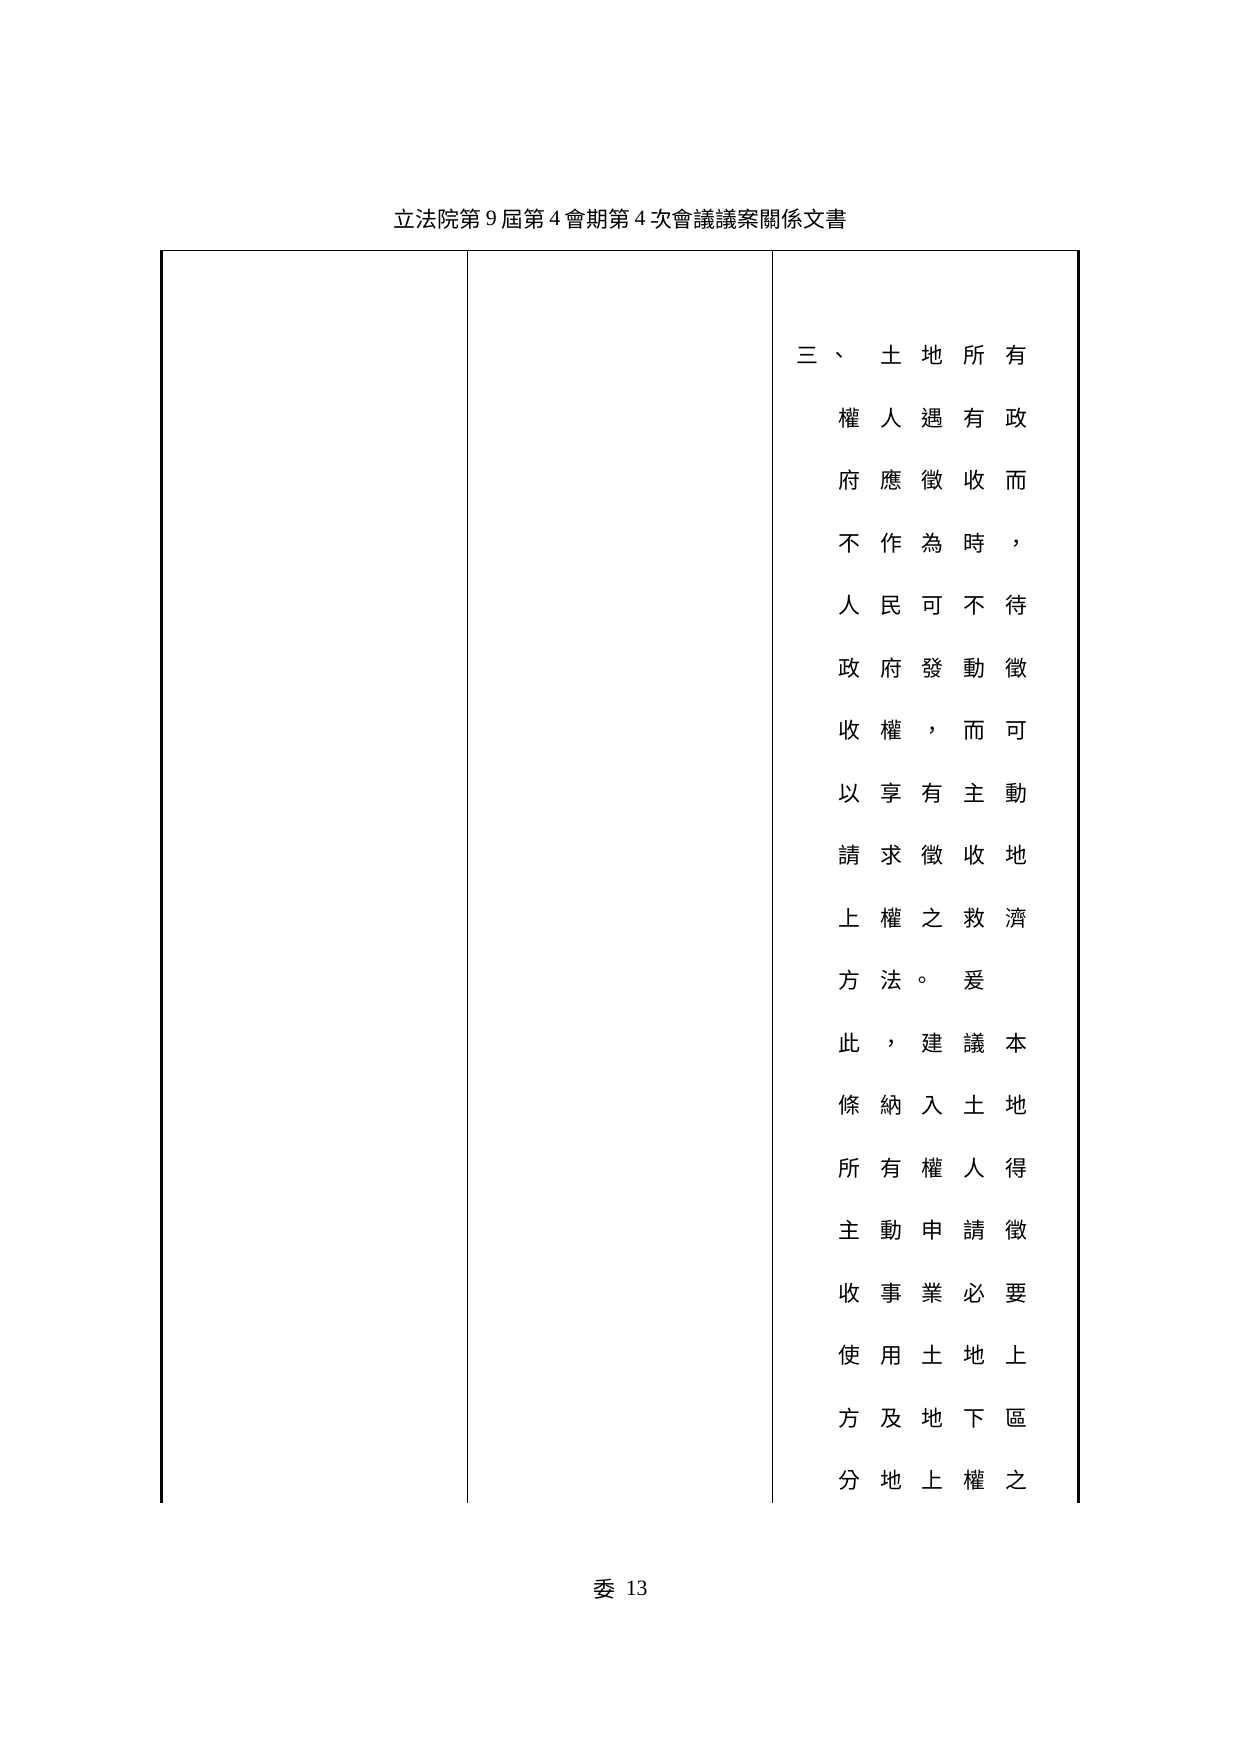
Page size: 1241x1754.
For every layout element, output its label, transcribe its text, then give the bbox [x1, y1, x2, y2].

table_cell 三、土地所有權人遇有政府應徵收而不作為時，人民可不待政府發動徵收權，而可以享有主動請求徵收地上權之救濟方法。爰此，建議本條納入土地所有權人得主動申請徵收事業必要使用土地上方及地下區分地上權之 [773, 251, 1077, 1503]
table_cell [468, 251, 772, 1503]
table_cell [163, 251, 467, 1503]
